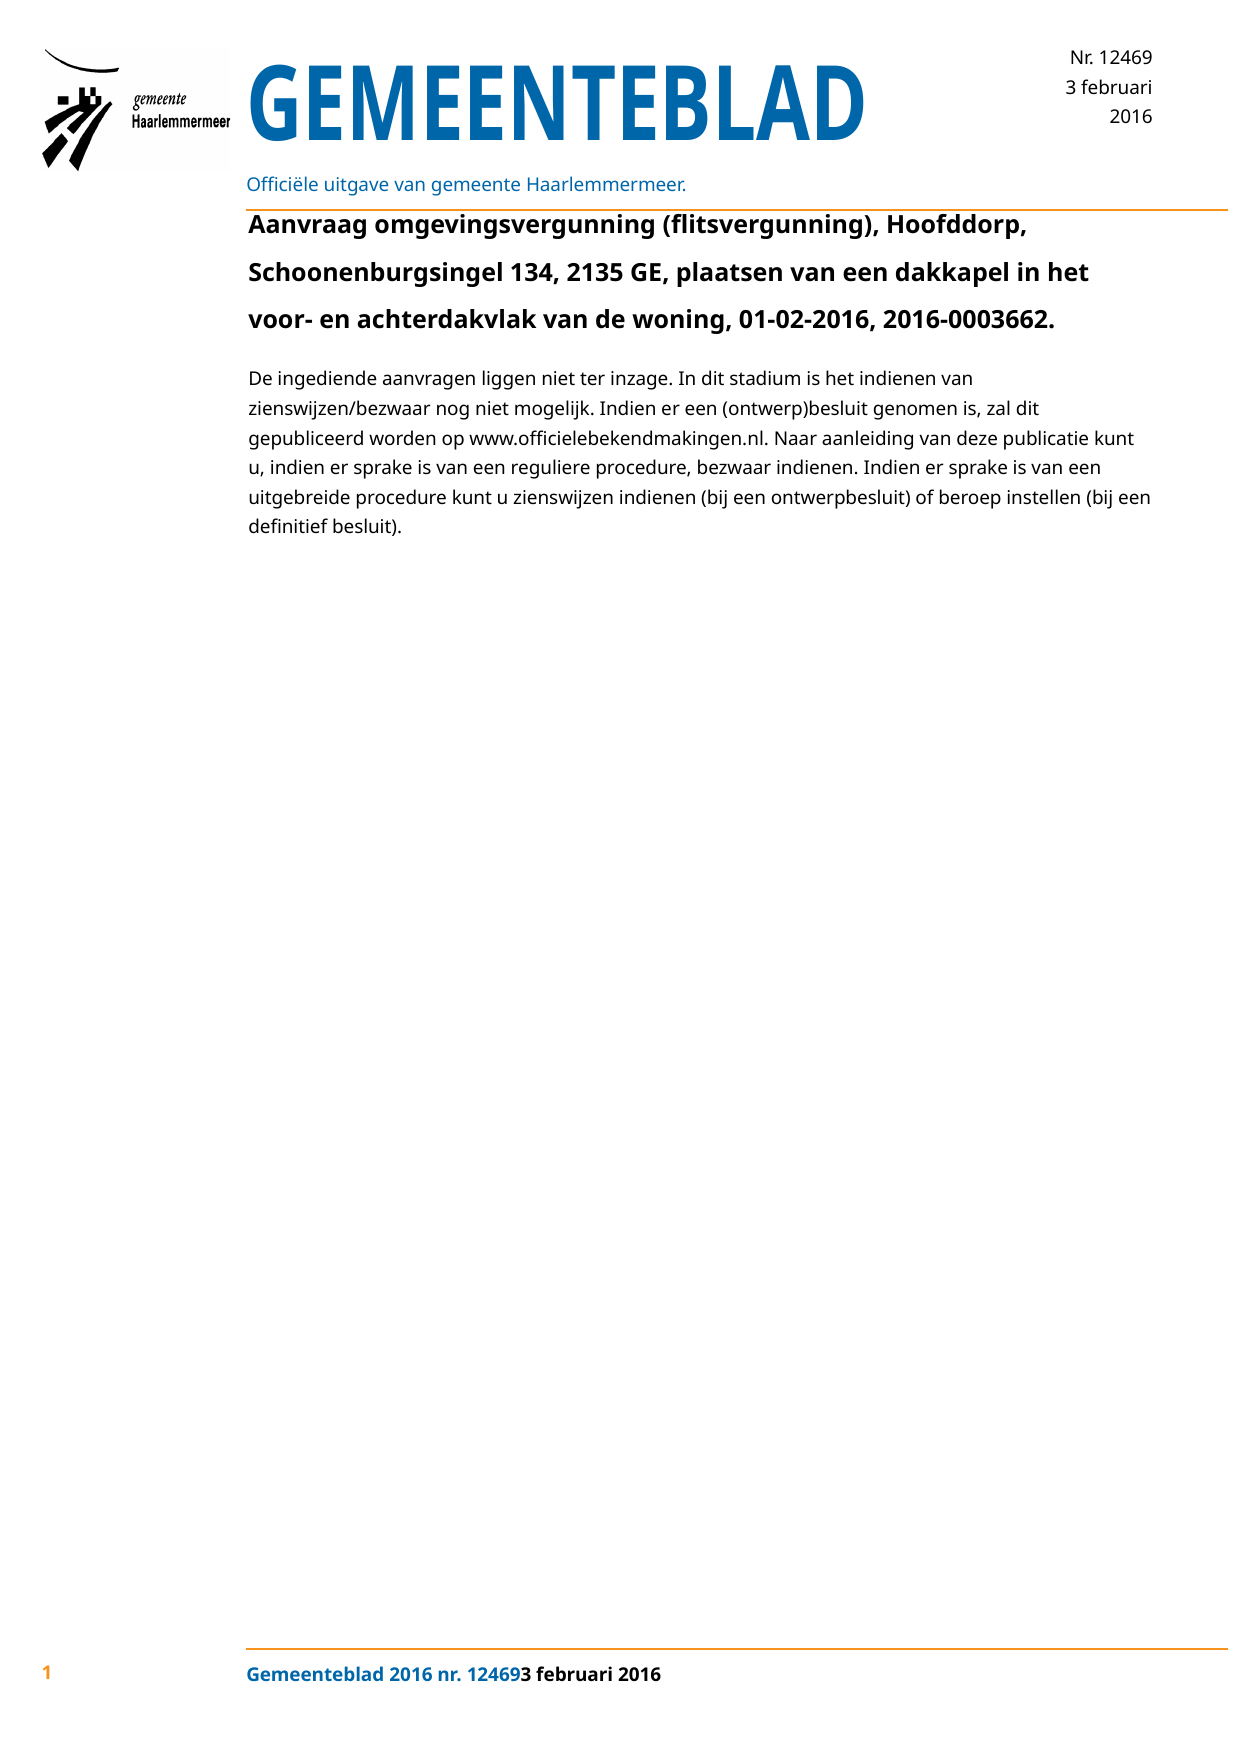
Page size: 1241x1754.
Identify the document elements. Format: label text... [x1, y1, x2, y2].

text Aanvraag omgevingsvergunning (flitsvergunning), Hoofddorp, Schoonenburgsingel 134, 2135 GE, plaatsen van een dakkapel in het voor- en achterdakvlak van de woning, 01-02-2016, 2016-0003662. [248, 211, 1152, 336]
text De ingediende aanvragen liggen niet ter inzage. In dit stadium is het indienen van zienswijzen/bezwaar nog niet mogelijk. Indien er een (ontwerp)besluit genomen is, zal dit gepubliceerd worden op www.officielebekendmakingen.nl. Naar aanleiding van deze publicatie kunt u, indien er sprake is van een reguliere procedure, bezwaar indienen. Indien er sprake is van een uitgebreide procedure kunt u zienswijzen indienen (bij een ontwerpbesluit) of beroep instellen (bij een definitief besluit). [248, 366, 1152, 539]
picture [41, 47, 231, 172]
